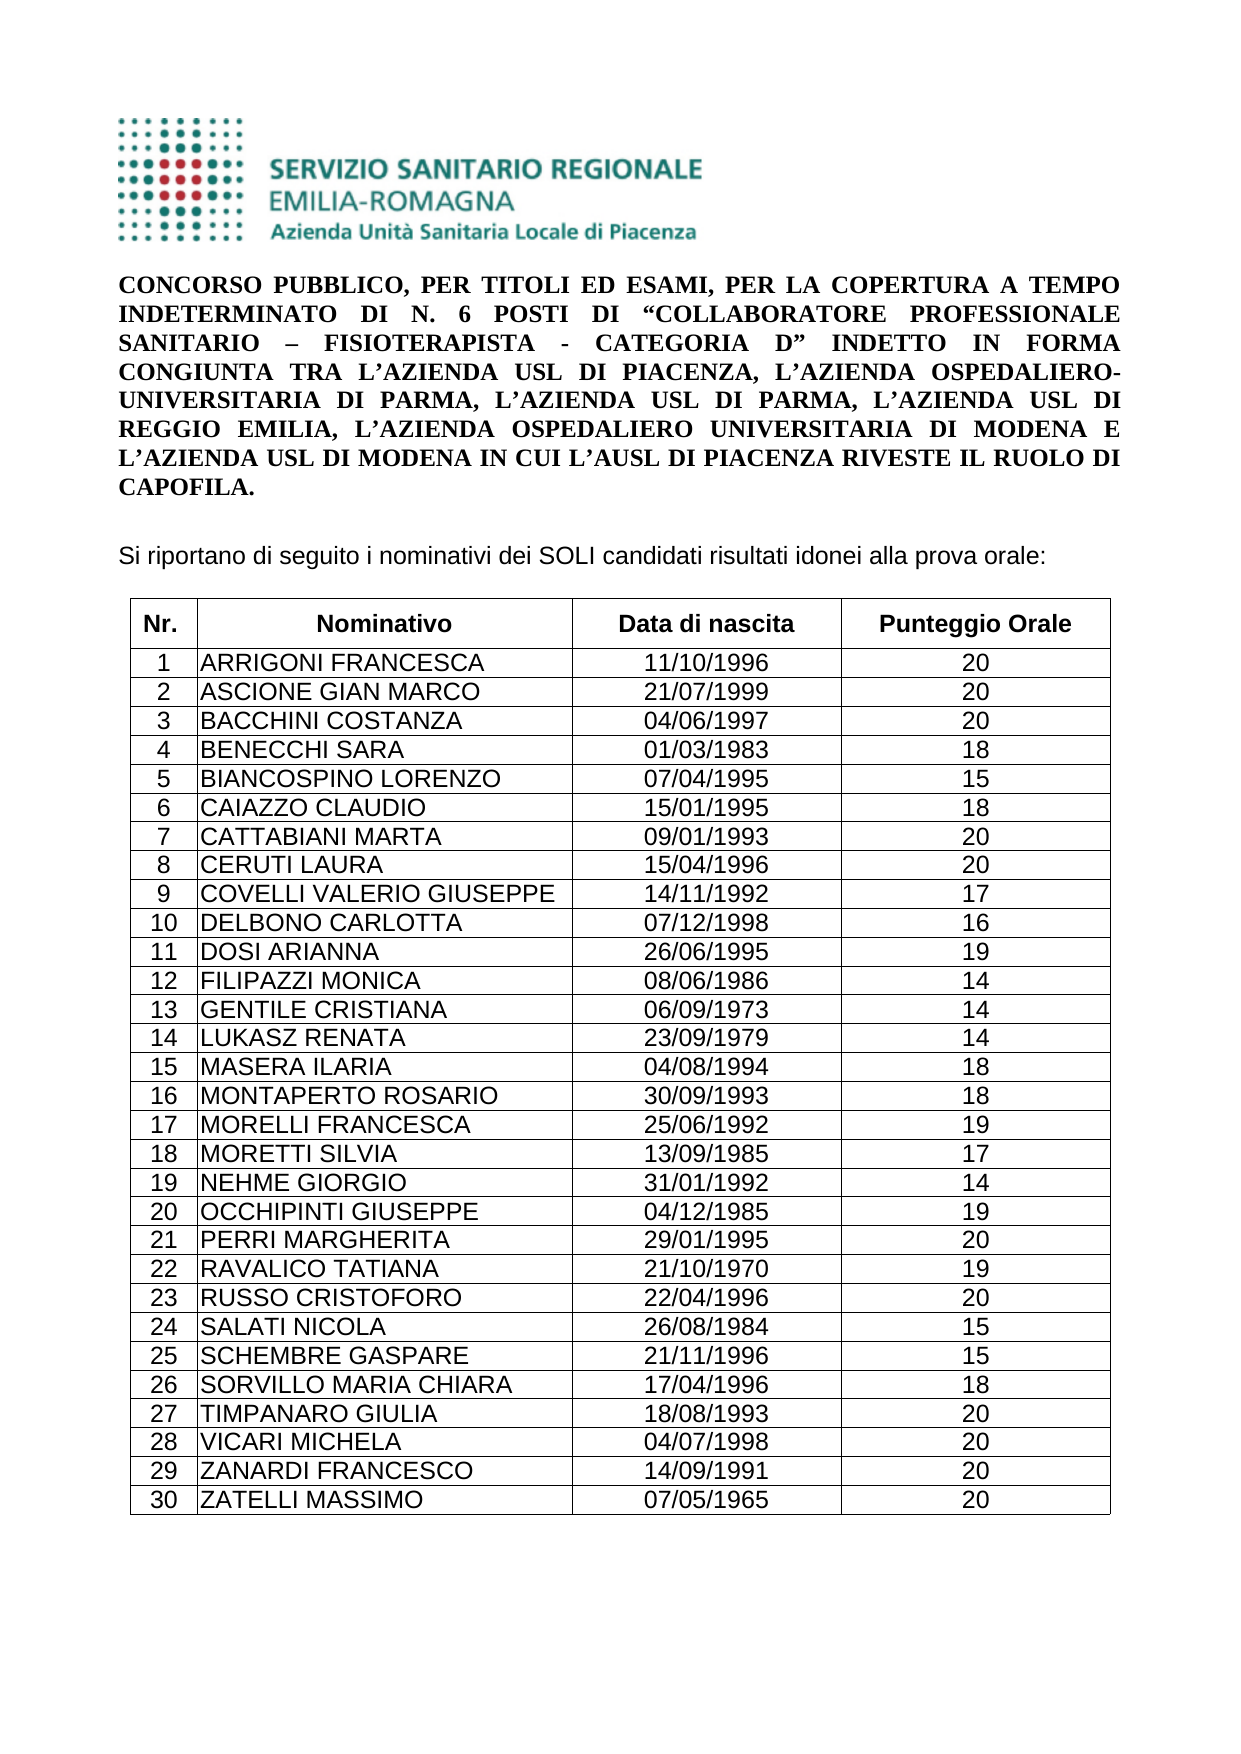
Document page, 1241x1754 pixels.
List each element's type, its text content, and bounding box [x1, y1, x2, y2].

table_cell 21/10/1970 [573, 1255, 841, 1283]
table_cell 19 [842, 1255, 1110, 1283]
table_cell 2 [131, 678, 197, 706]
table_cell 26/06/1995 [573, 938, 841, 966]
table_cell 04/08/1994 [573, 1053, 841, 1081]
table_cell SORVILLO MARIA CHIARA [198, 1371, 572, 1398]
table_cell GENTILE CRISTIANA [198, 995, 572, 1023]
table_cell 16 [131, 1082, 197, 1110]
table_cell 13/09/1985 [573, 1140, 841, 1168]
table_cell 15 [842, 1313, 1110, 1341]
table_cell 11 [131, 938, 197, 966]
table_cell 22/04/1996 [573, 1284, 841, 1312]
table_cell 19 [842, 1197, 1110, 1225]
table_cell 17 [131, 1111, 197, 1139]
table_cell FILIPAZZI MONICA [198, 967, 572, 994]
table_cell 04/07/1998 [573, 1428, 841, 1456]
table_cell 23 [131, 1284, 197, 1312]
table_cell DOSI ARIANNA [198, 938, 572, 966]
table_cell 21 [131, 1226, 197, 1254]
table_cell BIANCOSPINO LORENZO [198, 765, 572, 793]
table_cell 07/12/1998 [573, 909, 841, 937]
table_cell ZANARDI FRANCESCO [198, 1457, 572, 1485]
table_cell 18/08/1993 [573, 1399, 841, 1427]
table_cell ZATELLI MASSIMO [198, 1486, 572, 1514]
table_cell MORELLI FRANCESCA [198, 1111, 572, 1139]
table_cell 20 [842, 1226, 1110, 1254]
table_cell 20 [842, 649, 1110, 677]
table_cell 25/06/1992 [573, 1111, 841, 1139]
table_cell BACCHINI COSTANZA [198, 707, 572, 735]
table_cell 20 [842, 1284, 1110, 1312]
table_cell 20 [842, 822, 1110, 850]
table_cell 21/07/1999 [573, 678, 841, 706]
table_cell 19 [131, 1169, 197, 1196]
table_cell 14 [842, 1024, 1110, 1052]
table_cell 15/04/1996 [573, 851, 841, 879]
table_cell 27 [131, 1399, 197, 1427]
table_cell RUSSO CRISTOFORO [198, 1284, 572, 1312]
table_cell ARRIGONI FRANCESCA [198, 649, 572, 677]
table_cell 18 [131, 1140, 197, 1168]
table_cell 26 [131, 1371, 197, 1398]
table_cell 14 [131, 1024, 197, 1052]
table_cell 20 [842, 1399, 1110, 1427]
table_cell 8 [131, 851, 197, 879]
table_cell TIMPANARO GIULIA [198, 1399, 572, 1427]
table_header Nominativo [198, 599, 572, 648]
table_cell 5 [131, 765, 197, 793]
table_header Nr. [131, 599, 197, 648]
table_cell 14/09/1991 [573, 1457, 841, 1485]
table_cell 20 [131, 1197, 197, 1225]
table_cell 20 [842, 678, 1110, 706]
table_cell 23/09/1979 [573, 1024, 841, 1052]
table_cell 29 [131, 1457, 197, 1485]
table_cell ASCIONE GIAN MARCO [198, 678, 572, 706]
table_cell BENECCHI SARA [198, 736, 572, 764]
table_cell 17/04/1996 [573, 1371, 841, 1398]
table_cell 20 [842, 1486, 1110, 1514]
table_cell 17 [842, 880, 1110, 908]
table_cell 14 [842, 967, 1110, 994]
table_cell 18 [842, 1053, 1110, 1081]
table_cell 22 [131, 1255, 197, 1283]
table_cell 18 [842, 1082, 1110, 1110]
table_cell SALATI NICOLA [198, 1313, 572, 1341]
table_cell 29/01/1995 [573, 1226, 841, 1254]
table_cell NEHME GIORGIO [198, 1169, 572, 1196]
text CONCORSO PUBBLICO, PER TITOLI ED ESAMI, PER LA COPERTURA A TEMPO INDETERMINATO DI N. 6 POSTI DI “COLLABORATORE PROFESSIONALE SANITARIO – FISIOTERAPISTA - CATEGORIA D” INDETTO IN FORMA CONGIUNTA TRA L’AZIENDA USL DI PIACENZA, L’AZIENDA OSPEDALIERO-UNIVERSITARIA DI PARMA, L’AZIENDA USL DI PARMA, L’AZIENDA USL DI REGGIO EMILIA, L’AZIENDA OSPEDALIERO UNIVERSITARIA DI MODENA E L’AZIENDA USL DI MODENA IN CUI L’AUSL DI PIACENZA RIVESTE IL RUOLO DI CAPOFILA. [118, 270, 1122, 500]
table_cell 28 [131, 1428, 197, 1456]
table_cell 15/01/1995 [573, 794, 841, 821]
table_cell 15 [842, 1342, 1110, 1370]
table_cell 4 [131, 736, 197, 764]
table_header Punteggio Orale [842, 599, 1110, 648]
table_cell 04/12/1985 [573, 1197, 841, 1225]
table_cell 30 [131, 1486, 197, 1514]
table_cell 20 [842, 851, 1110, 879]
table_cell 10 [131, 909, 197, 937]
table_cell 20 [842, 707, 1110, 735]
table_cell 12 [131, 967, 197, 994]
table_cell OCCHIPINTI GIUSEPPE [198, 1197, 572, 1225]
table_cell PERRI MARGHERITA [198, 1226, 572, 1254]
table_cell 08/06/1986 [573, 967, 841, 994]
table_cell 14 [842, 1169, 1110, 1196]
table_cell CAIAZZO CLAUDIO [198, 794, 572, 821]
table_header Data di nascita [573, 599, 841, 648]
table_cell COVELLI VALERIO GIUSEPPE [198, 880, 572, 908]
table_cell 19 [842, 938, 1110, 966]
table_cell DELBONO CARLOTTA [198, 909, 572, 937]
table_cell 25 [131, 1342, 197, 1370]
table_cell 04/06/1997 [573, 707, 841, 735]
table_cell 18 [842, 1371, 1110, 1398]
table_cell 30/09/1993 [573, 1082, 841, 1110]
table_cell 01/03/1983 [573, 736, 841, 764]
table_cell 09/01/1993 [573, 822, 841, 850]
table_cell 18 [842, 736, 1110, 764]
table_cell 14 [842, 995, 1110, 1023]
table_cell 17 [842, 1140, 1110, 1168]
table_cell 14/11/1992 [573, 880, 841, 908]
table_cell 15 [842, 765, 1110, 793]
table_cell MORETTI SILVIA [198, 1140, 572, 1168]
table_cell 07/05/1965 [573, 1486, 841, 1514]
table_cell 7 [131, 822, 197, 850]
table_cell 13 [131, 995, 197, 1023]
table_cell MASERA ILARIA [198, 1053, 572, 1081]
table_cell 6 [131, 794, 197, 821]
table_cell CATTABIANI MARTA [198, 822, 572, 850]
table_cell 07/04/1995 [573, 765, 841, 793]
text Si riportano di seguito i nominativi dei SOLI candidati risultati idonei alla prova orale: [118, 541, 1122, 569]
table_cell 24 [131, 1313, 197, 1341]
table_cell 19 [842, 1111, 1110, 1139]
table_cell 31/01/1992 [573, 1169, 841, 1196]
table_cell 21/11/1996 [573, 1342, 841, 1370]
table_cell SCHEMBRE GASPARE [198, 1342, 572, 1370]
table_cell 15 [131, 1053, 197, 1081]
table_cell 11/10/1996 [573, 649, 841, 677]
table_cell CERUTI LAURA [198, 851, 572, 879]
table_cell 1 [131, 649, 197, 677]
table_cell 06/09/1973 [573, 995, 841, 1023]
table_cell 9 [131, 880, 197, 908]
table_cell 3 [131, 707, 197, 735]
table_cell VICARI MICHELA [198, 1428, 572, 1456]
table_cell 26/08/1984 [573, 1313, 841, 1341]
table_cell 20 [842, 1457, 1110, 1485]
table_cell MONTAPERTO ROSARIO [198, 1082, 572, 1110]
table_cell 18 [842, 794, 1110, 821]
table_cell 16 [842, 909, 1110, 937]
table_cell 20 [842, 1428, 1110, 1456]
table_cell LUKASZ RENATA [198, 1024, 572, 1052]
table_cell RAVALICO TATIANA [198, 1255, 572, 1283]
